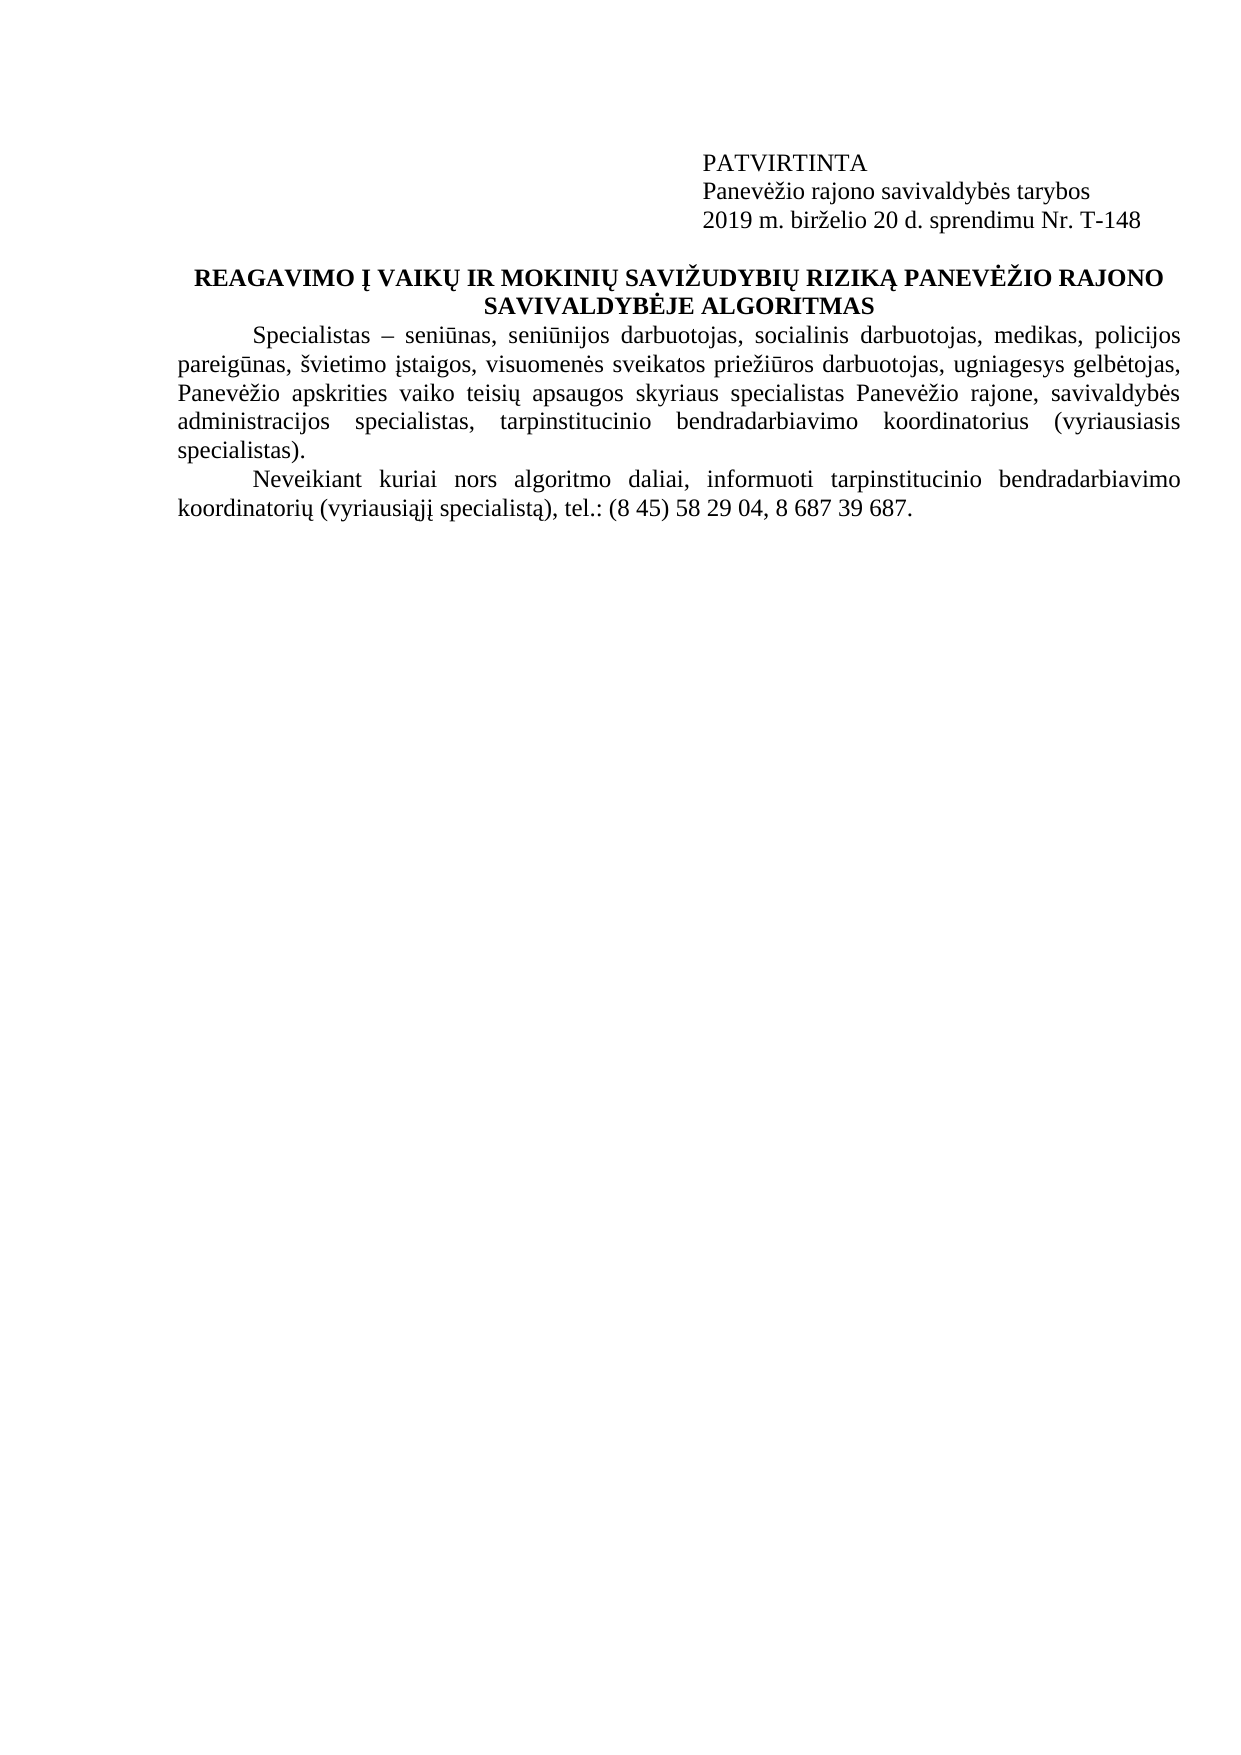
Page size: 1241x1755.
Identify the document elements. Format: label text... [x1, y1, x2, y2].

text PATVIRTINTA [177, 148, 1181, 176]
text Panevėžio rajono savivaldybės tarybos [177, 176, 1181, 205]
text REAGAVIMO Į VAIKŲ IR MOKINIŲ SAVIŽUDYBIŲ RIZIKĄ PANEVĖŽIO RAJONO SAVIVALDYBĖJE ALGORITMAS [177, 263, 1181, 320]
text 2019 m. birželio 20 d. sprendimu Nr. T-148 [177, 205, 1181, 234]
text Neveikiant kuriai nors algoritmo daliai, informuoti tarpinstitucinio bendradarbiavimo koordinatorių (vyriausiąjį specialistą), tel.: (8 45) 58 29 04, 8 687 39 687. [177, 464, 1181, 521]
text Specialistas – seniūnas, seniūnijos darbuotojas, socialinis darbuotojas, medikas, policijos pareigūnas, švietimo įstaigos, visuomenės sveikatos priežiūros darbuotojas, ugniagesys gelbėtojas, Panevėžio apskrities vaiko teisių apsaugos skyriaus specialistas Panevėžio rajone, savivaldybės administracijos specialistas, tarpinstitucinio bendradarbiavimo koordinatorius (vyriausiasis specialistas). [177, 320, 1181, 464]
